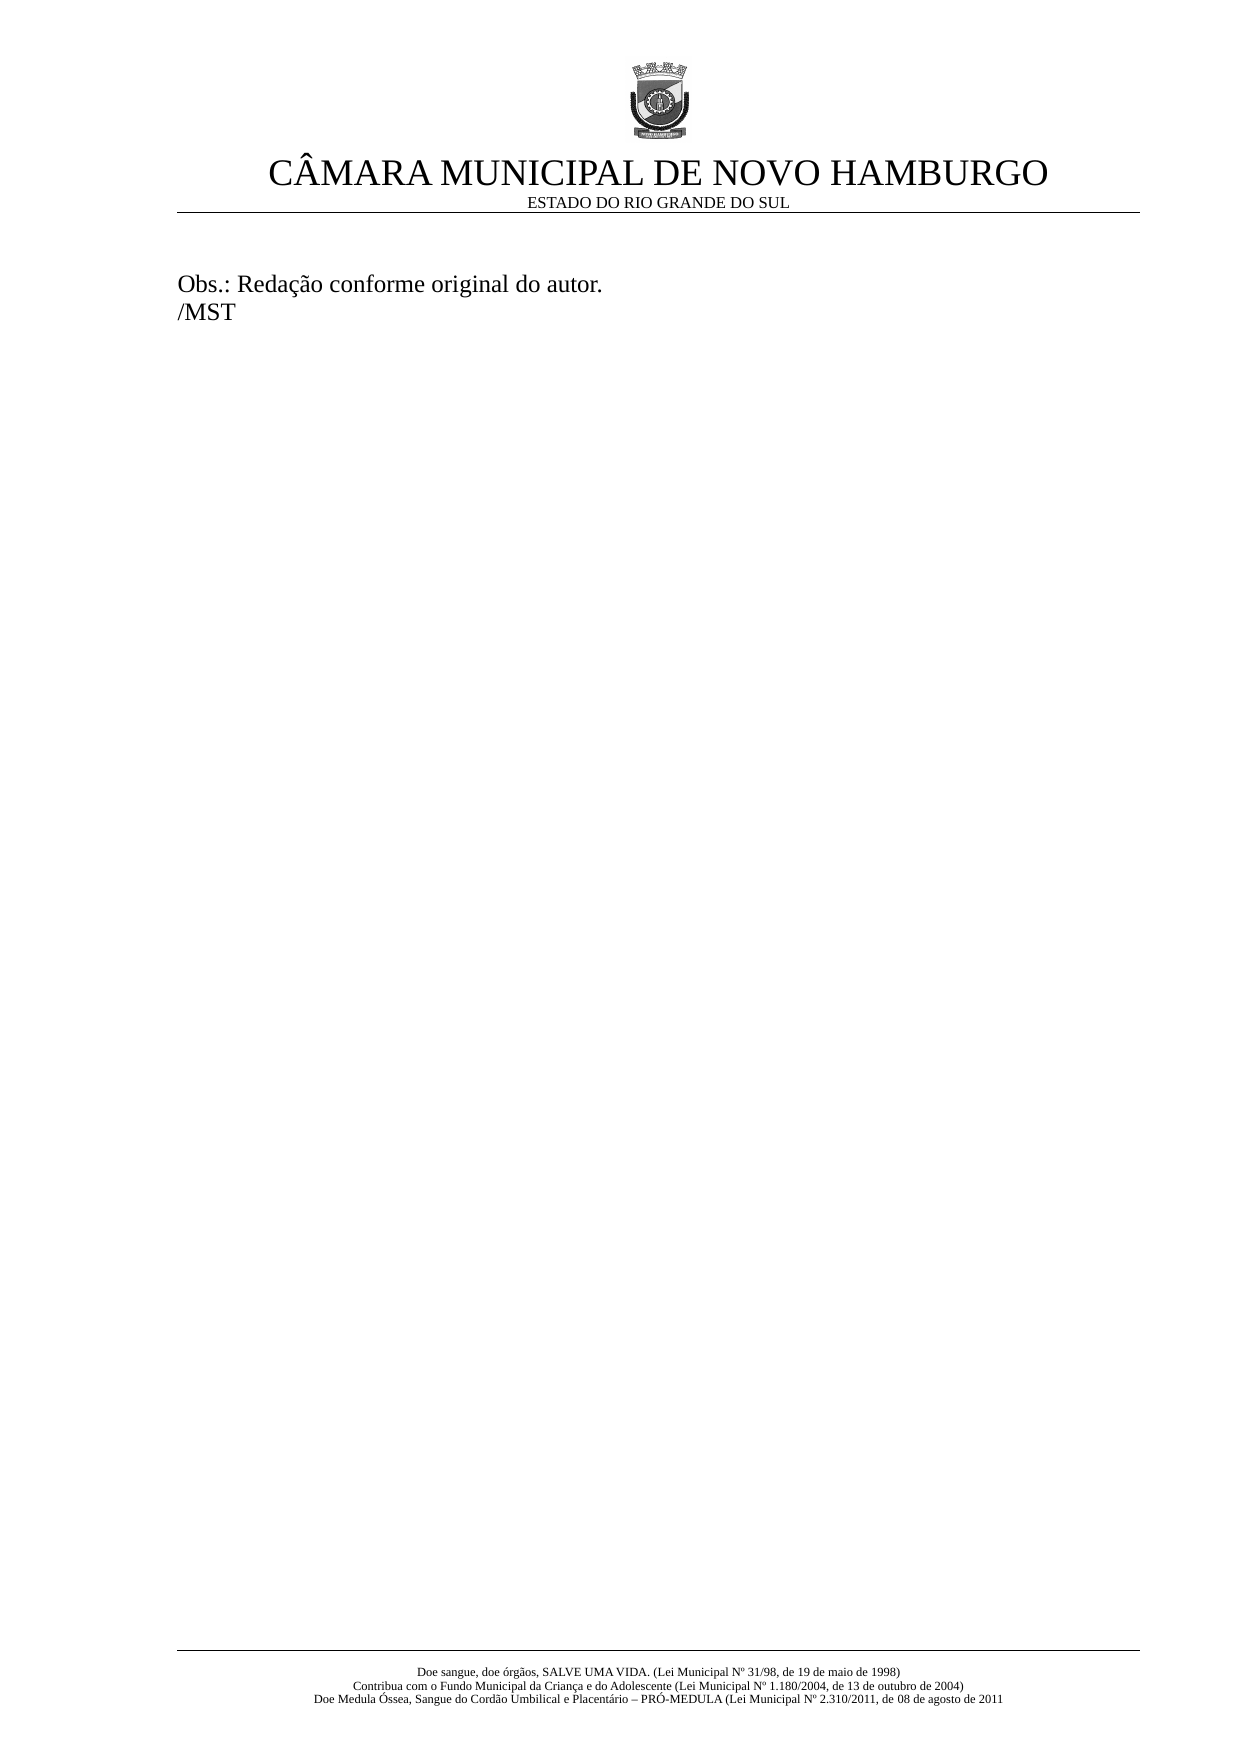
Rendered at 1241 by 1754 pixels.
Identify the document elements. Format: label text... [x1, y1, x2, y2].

text Obs.: Redação conforme original do autor. [177, 270, 1140, 298]
text /MST [177, 298, 1140, 325]
